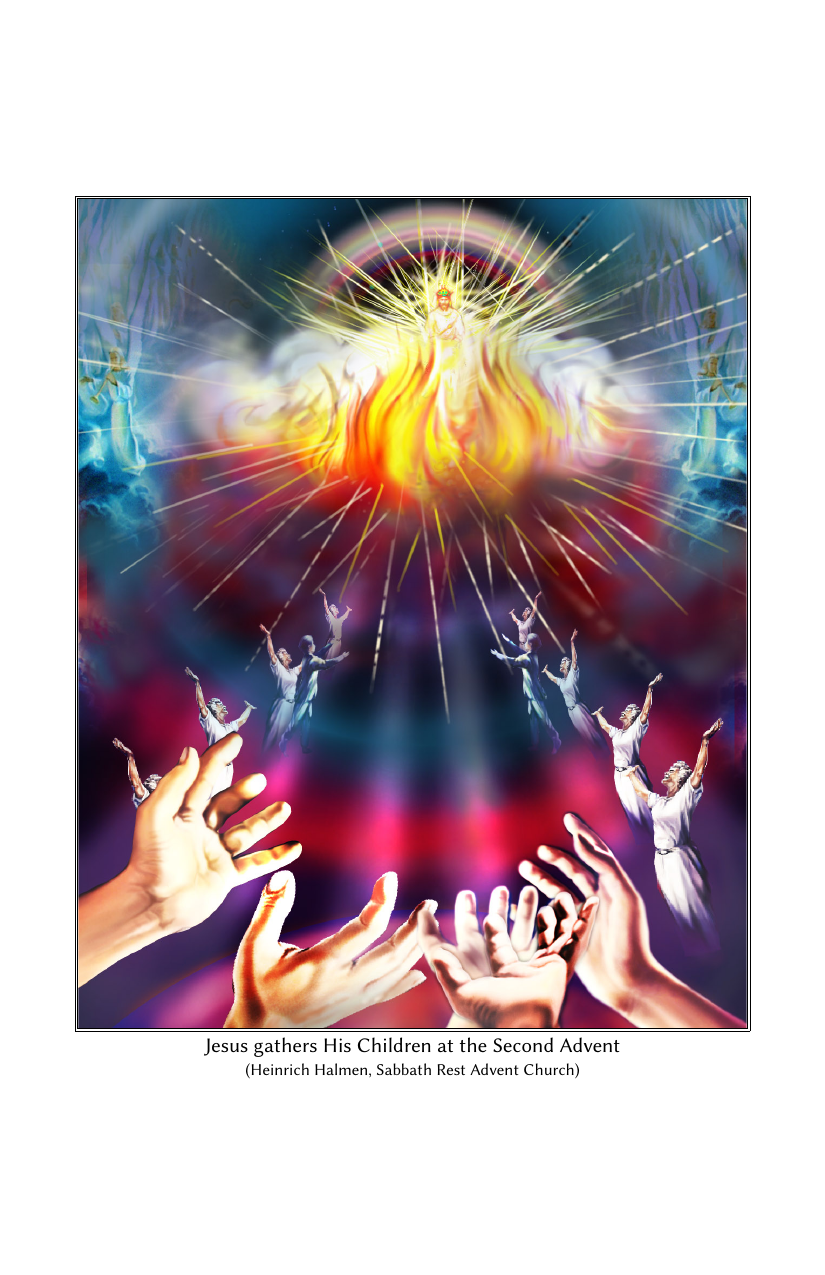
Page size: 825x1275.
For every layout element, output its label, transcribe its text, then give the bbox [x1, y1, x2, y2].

text Jesus gathers His Children at the Second Advent [90, 1032, 735, 1058]
text (Heinrich Halmen, Sabbath Rest Advent Church) [90, 1058, 735, 1079]
picture [78, 199, 747, 1028]
